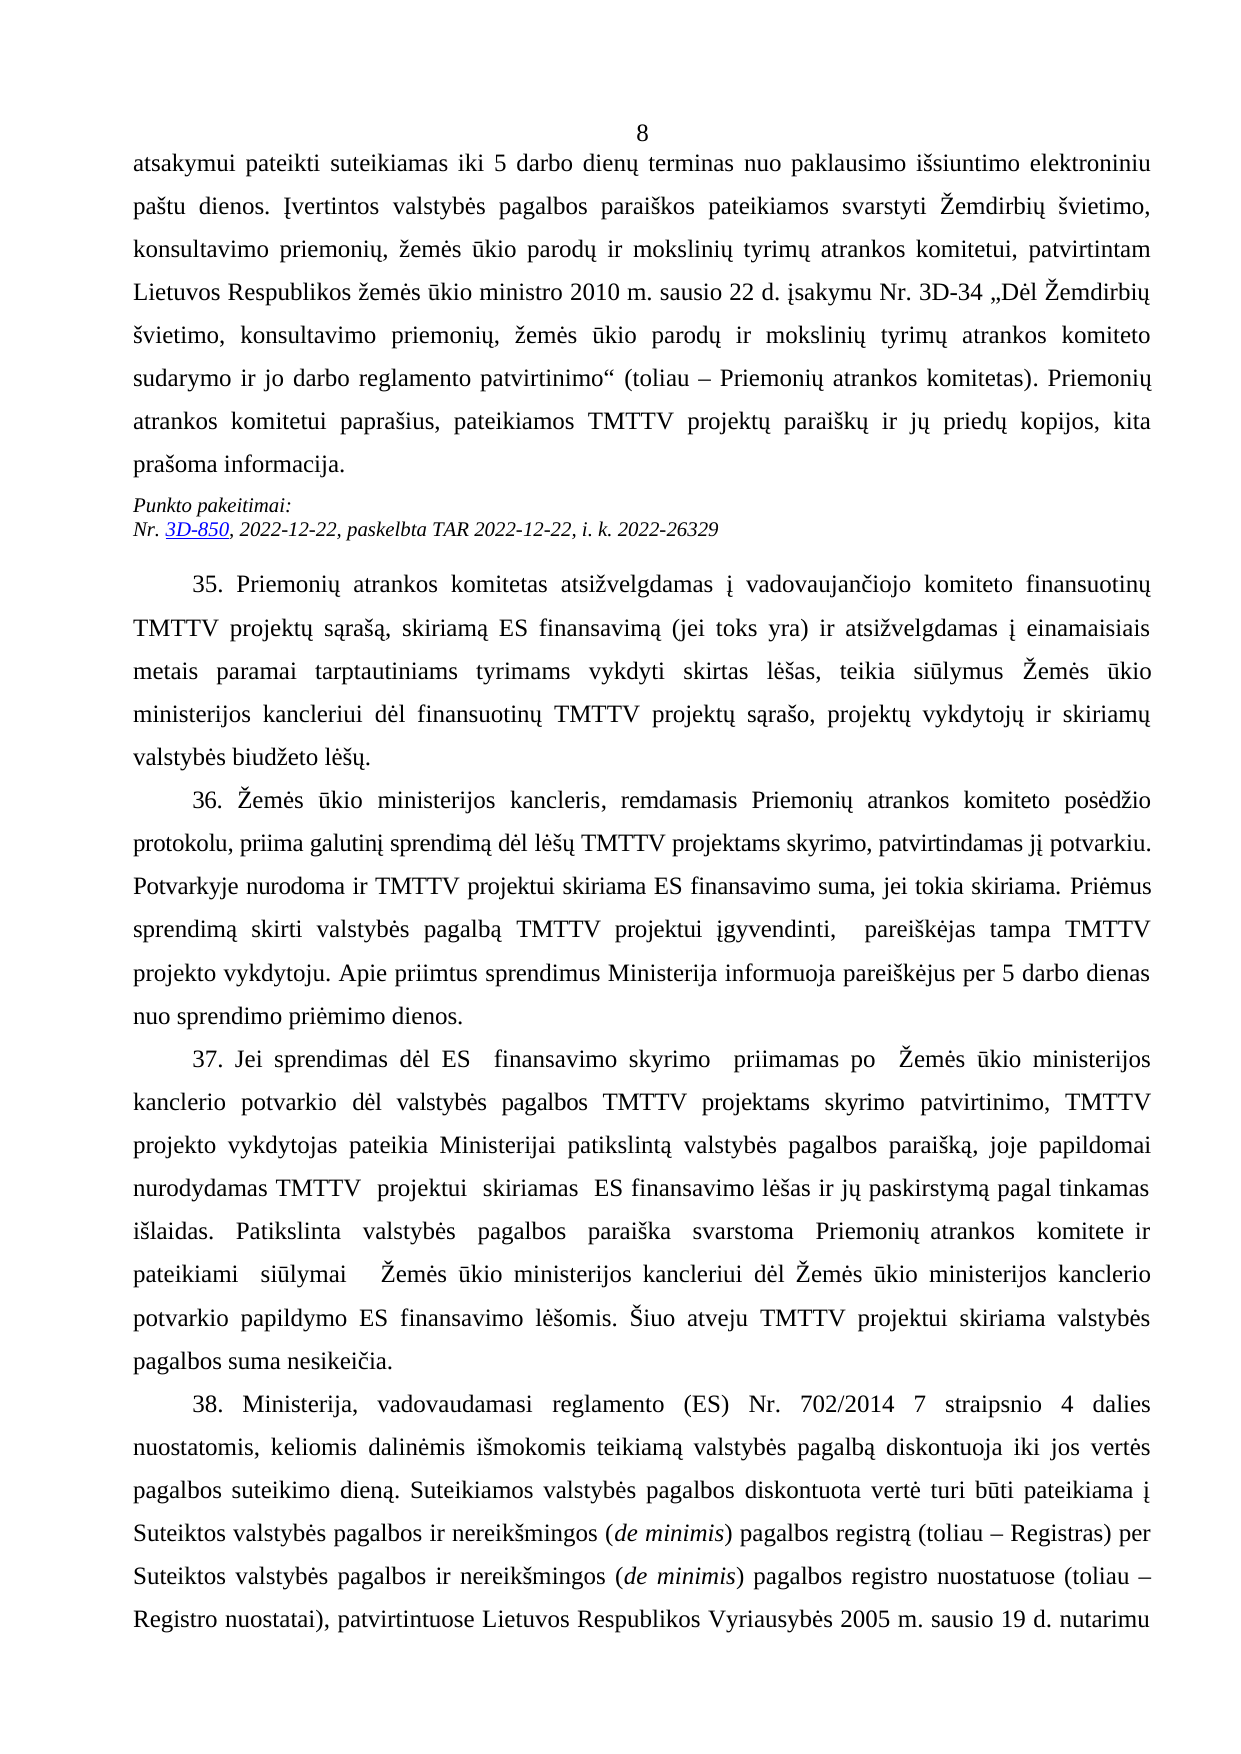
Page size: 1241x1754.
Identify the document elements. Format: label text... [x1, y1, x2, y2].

text atsakymui pateikti suteikiamas iki 5 darbo dienų terminas nuo paklausimo išsiuntimo elektroniniu paštu dienos. Įvertintos valstybės pagalbos paraiškos pateikiamos svarstyti Žemdirbių švietimo, konsultavimo priemonių, žemės ūkio parodų ir mokslinių tyrimų atrankos komitetui, patvirtintam Lietuvos Respublikos žemės ūkio ministro 2010 m. sausio 22 d. įsakymu Nr. 3D-34 „Dėl Žemdirbių švietimo, konsultavimo priemonių, žemės ūkio parodų ir mokslinių tyrimų atrankos komiteto sudarymo ir jo darbo reglamento patvirtinimo“ (toliau – Priemonių atrankos komitetas). Priemonių atrankos komitetui paprašius, pateikiamos TMTTV projektų paraiškų ir jų priedų kopijos, kita prašoma informacija. [133, 148, 1152, 478]
text 35. Priemonių atrankos komitetas atsižvelgdamas į vadovaujančiojo komiteto finansuotinų TMTTV projektų sąrašą, skiriamą ES finansavimą (jei toks yra) ir atsižvelgdamas į einamaisiais metais paramai tarptautiniams tyrimams vykdyti skirtas lėšas, teikia siūlymus Žemės ūkio ministerijos kancleriui dėl finansuotinų TMTTV projektų sąrašo, projektų vykdytojų ir skiriamų valstybės biudžeto lėšų. [133, 569, 1152, 771]
text Punkto pakeitimai: [133, 493, 1152, 517]
text Nr. 3D-850, 2022-12-22, paskelbta TAR 2022-12-22, i. k. 2022-26329 [133, 517, 1152, 541]
text 36. Žemės ūkio ministerijos kancleris, remdamasis Priemonių atrankos komiteto posėdžio protokolu, priima galutinį sprendimą dėl lėšų TMTTV projektams skyrimo, patvirtindamas jį potvarkiu. Potvarkyje nurodoma ir TMTTV projektui skiriama ES finansavimo suma, jei tokia skiriama. Priėmus sprendimą skirti valstybės pagalbą TMTTV projektui įgyvendinti, pareiškėjas tampa TMTTV projekto vykdytoju. Apie priimtus sprendimus Ministerija informuoja pareiškėjus per 5 darbo dienas nuo sprendimo priėmimo dienos. [133, 785, 1152, 1029]
text 38. Ministerija, vadovaudamasi reglamento (ES) Nr. 702/2014 7 straipsnio 4 dalies nuostatomis, keliomis dalinėmis išmokomis teikiamą valstybės pagalbą diskontuoja iki jos vertės pagalbos suteikimo dieną. Suteikiamos valstybės pagalbos diskontuota vertė turi būti pateikiama į Suteiktos valstybės pagalbos ir nereikšmingos (de minimis) pagalbos registrą (toliau – Registras) per Suteiktos valstybės pagalbos ir nereikšmingos (de minimis) pagalbos registro nuostatuose (toliau – Registro nuostatai), patvirtintuose Lietuvos Respublikos Vyriausybės 2005 m. sausio 19 d. nutarimu [133, 1389, 1152, 1633]
text 37. Jei sprendimas dėl ES finansavimo skyrimo priimamas po Žemės ūkio ministerijos kanclerio potvarkio dėl valstybės pagalbos TMTTV projektams skyrimo patvirtinimo, TMTTV projekto vykdytojas pateikia Ministerijai patikslintą valstybės pagalbos paraišką, joje papildomai nurodydamas TMTTV projektui skiriamas ES finansavimo lėšas ir jų paskirstymą pagal tinkamas išlaidas. Patikslinta valstybės pagalbos paraiška svarstoma Priemonių atrankos komitete ir pateikiami siūlymai Žemės ūkio ministerijos kancleriui dėl Žemės ūkio ministerijos kanclerio potvarkio papildymo ES finansavimo lėšomis. Šiuo atveju TMTTV projektui skiriama valstybės pagalbos suma nesikeičia. [133, 1044, 1152, 1374]
